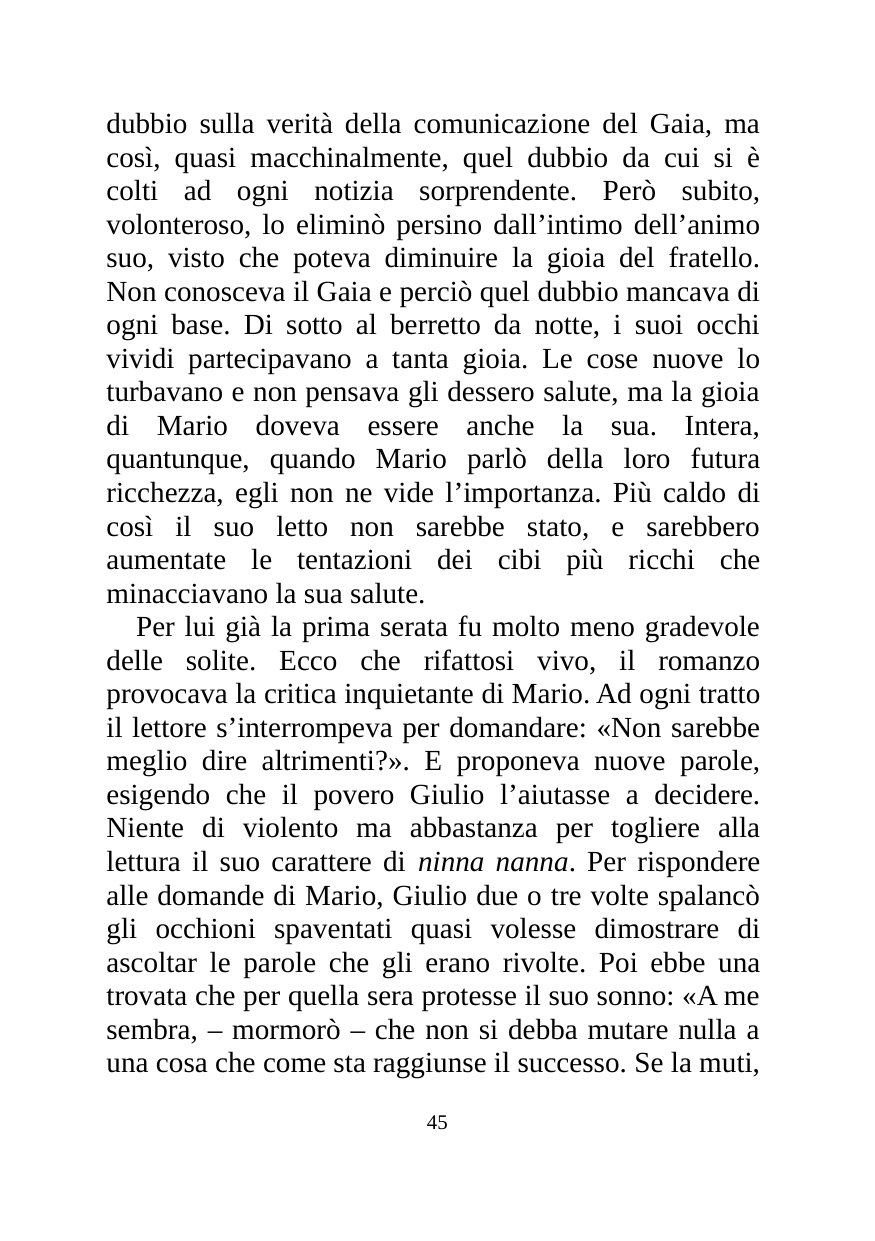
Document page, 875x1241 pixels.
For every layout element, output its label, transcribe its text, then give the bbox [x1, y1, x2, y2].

text dubbio sulla verità della comunicazione del Gaia, ma così, quasi macchinalmente, quel dubbio da cui si è colti ad ogni notizia sorprendente. Però subito, volonteroso, lo eliminò persino dall’intimo dell’animo suo, visto che poteva diminuire la gioia del fratello. Non conosceva il Gaia e perciò quel dubbio mancava di ogni base. Di sotto al berretto da notte, i suoi occhi vividi partecipavano a tanta gioia. Le cose nuove lo turbavano e non pensava gli dessero salute, ma la gioia di Mario doveva essere anche la sua. Intera, quantunque, quando Mario parlò della loro futura ricchezza, egli non ne vide l’importanza. Più caldo di così il suo letto non sarebbe stato, e sarebbero aumentate le tentazioni dei cibi più ricchi che minacciavano la sua salute. [106, 106, 761, 609]
text Per lui già la prima serata fu molto meno gradevole delle solite. Ecco che rifattosi vivo, il romanzo provocava la critica inquietante di Mario. Ad ogni tratto il lettore s’interrompeva per domandare: «Non sarebbe meglio dire altrimenti?». E proponeva nuove parole, esigendo che il povero Giulio l’aiutasse a decidere. Niente di violento ma abbastanza per togliere alla lettura il suo carattere di ninna nanna. Per rispondere alle domande di Mario, Giulio due o tre volte spalancò gli occhioni spaventati quasi volesse dimostrare di ascoltar le parole che gli erano rivolte. Poi ebbe una trovata che per quella sera protesse il suo sonno: «A me sembra, – mormorò – che non si debba mutare nulla a una cosa che come sta raggiunse il successo. Se la muti, [106, 609, 761, 1079]
